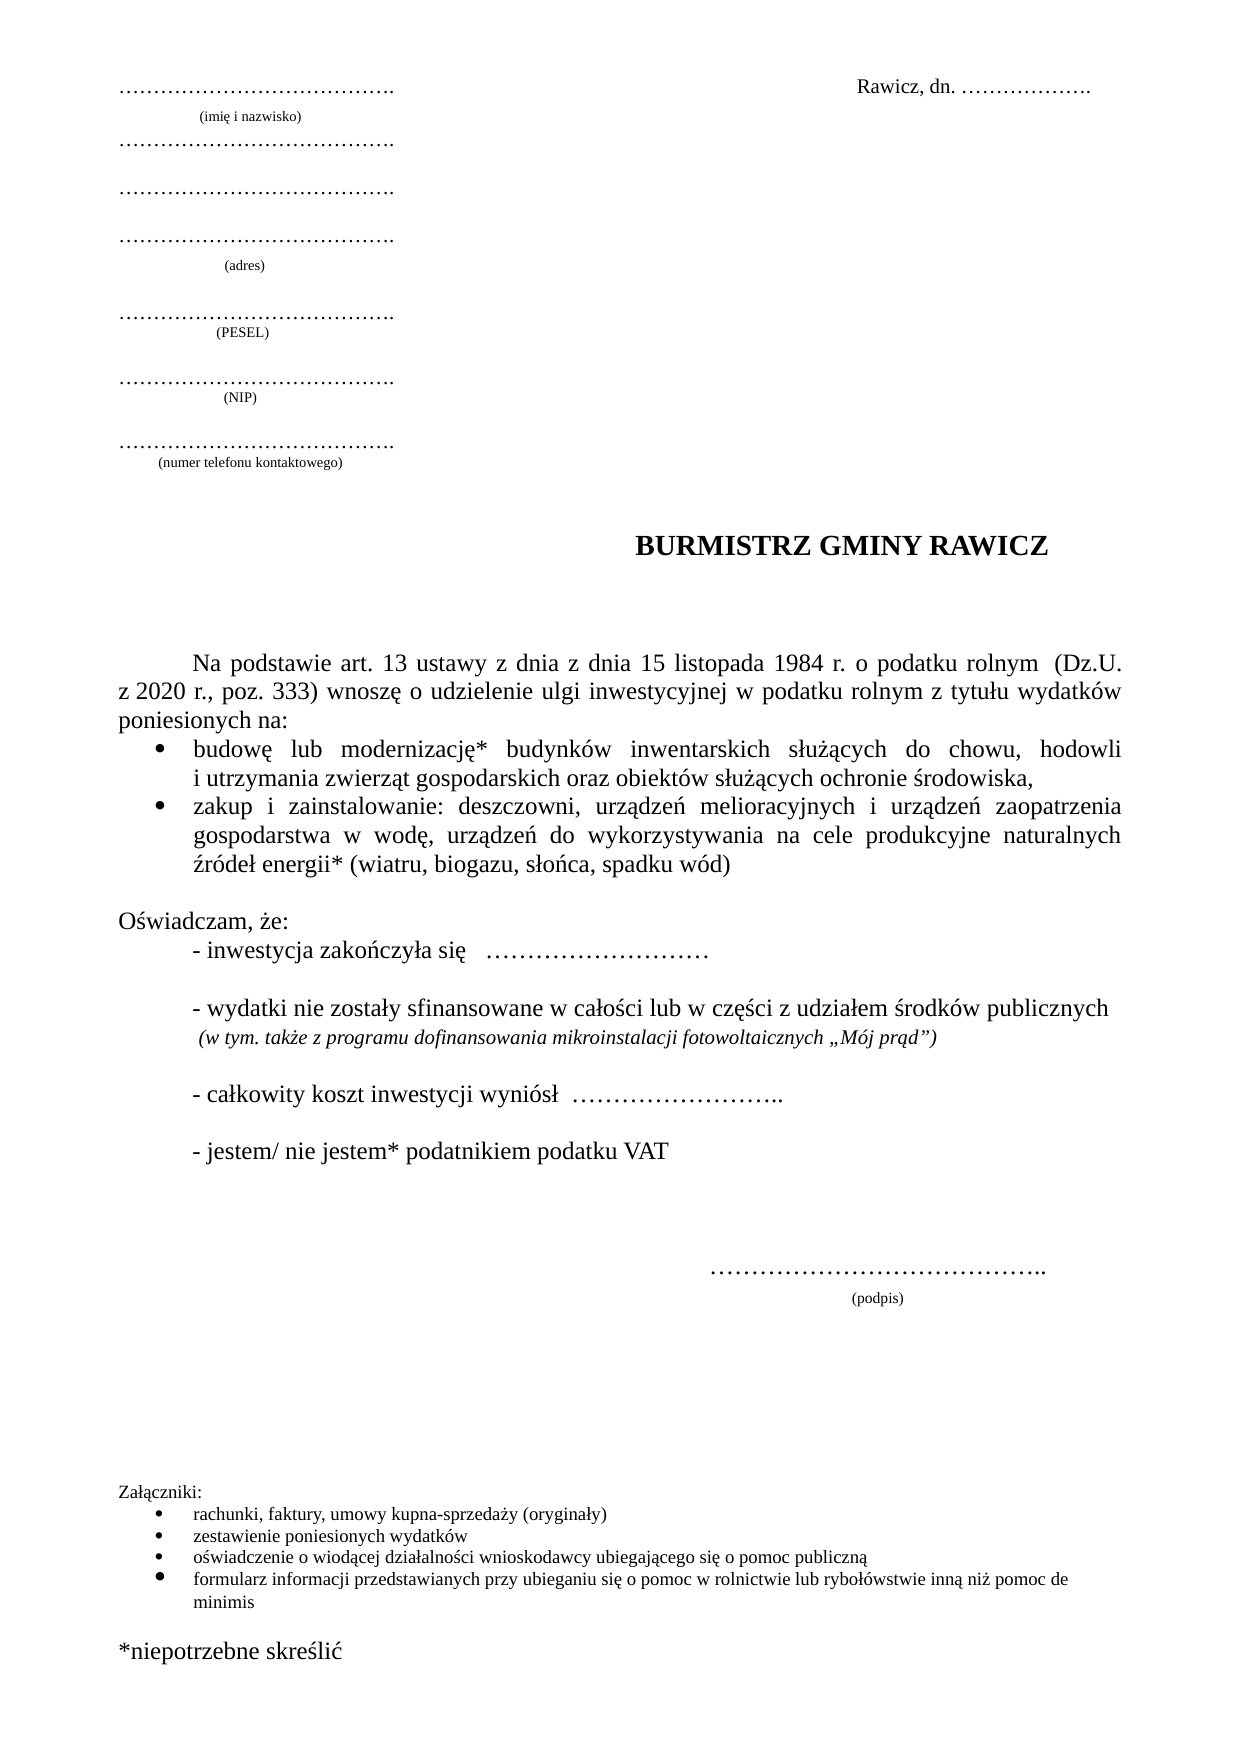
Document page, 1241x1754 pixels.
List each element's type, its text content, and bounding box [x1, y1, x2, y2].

text …………………………………. [118, 127, 1122, 151]
text (PESEL) [118, 324, 1122, 341]
list rachunki, faktury, umowy kupna-sprzedaży (oryginały) [156, 1503, 1122, 1524]
text Załączniki: [118, 1481, 1122, 1503]
list zakup i zainstalowanie: deszczowni, urządzeń melioracyjnych i urządzeń zaopatrzenia gospodarstwa w wodę, urządzeń do wykorzystywania na cele produkcyjne naturalnych źródeł energii* (wiatru, biogazu, słońca, spadku wód) [156, 791, 1122, 878]
list oświadczenie o wiodącej działalności wnioskodawcy ubiegającego się o pomoc publiczną [156, 1546, 1122, 1568]
text (NIP) [118, 389, 1122, 405]
text Na podstawie art. 13 ustawy z dnia z dnia 15 listopada 1984 r. o podatku rolnym (Dz.U. z 2020 r., poz. 333) wnoszę o udzielenie ulgi inwestycyjnej w podatku rolnym z tytułu wydatków poniesionych na: [118, 648, 1122, 734]
text …………………………………. [118, 175, 1122, 199]
text - całkowity koszt inwestycji wyniósł …………………….. [192, 1079, 1122, 1108]
text ………………………………….. [118, 1251, 1122, 1280]
text - inwestycja zakończyła się ……………………… [118, 935, 1122, 964]
text …………………………………. [118, 429, 1122, 453]
text Oświadczam, że: [118, 906, 1122, 935]
text (w tym. także z programu dofinansowania mikroinstalacji fotowoltaicznych „Mój prąd”) [192, 1021, 1122, 1050]
text (imię i nazwisko) [118, 98, 1122, 127]
text …………………………………. [118, 364, 1122, 389]
text (podpis) [118, 1280, 1122, 1309]
text …………………………………. [118, 223, 1122, 247]
list zestawienie poniesionych wydatków [156, 1524, 1122, 1546]
text - jestem/ nie jestem* podatnikiem podatku VAT [192, 1136, 1122, 1165]
text - wydatki nie zostały sfinansowane w całości lub w części z udziałem środków publicznych [192, 993, 1122, 1021]
text (numer telefonu kontaktowego) [118, 453, 1122, 470]
list formularz informacji przedstawianych przy ubieganiu się o pomoc w rolnictwie lub rybołówstwie inną niż pomoc de minimis [156, 1568, 1122, 1612]
list budowę lub modernizację* budynków inwentarskich służących do chowu, hodowli i utrzymania zwierząt gospodarskich oraz obiektów służących ochronie środowiska, [156, 734, 1122, 791]
text …………………………………. [118, 300, 1122, 324]
text BURMISTRZ GMINY RAWICZ [118, 528, 1122, 561]
text (adres) [118, 247, 1122, 276]
text …………………………………. Rawicz, dn. ………………. [118, 74, 1122, 98]
